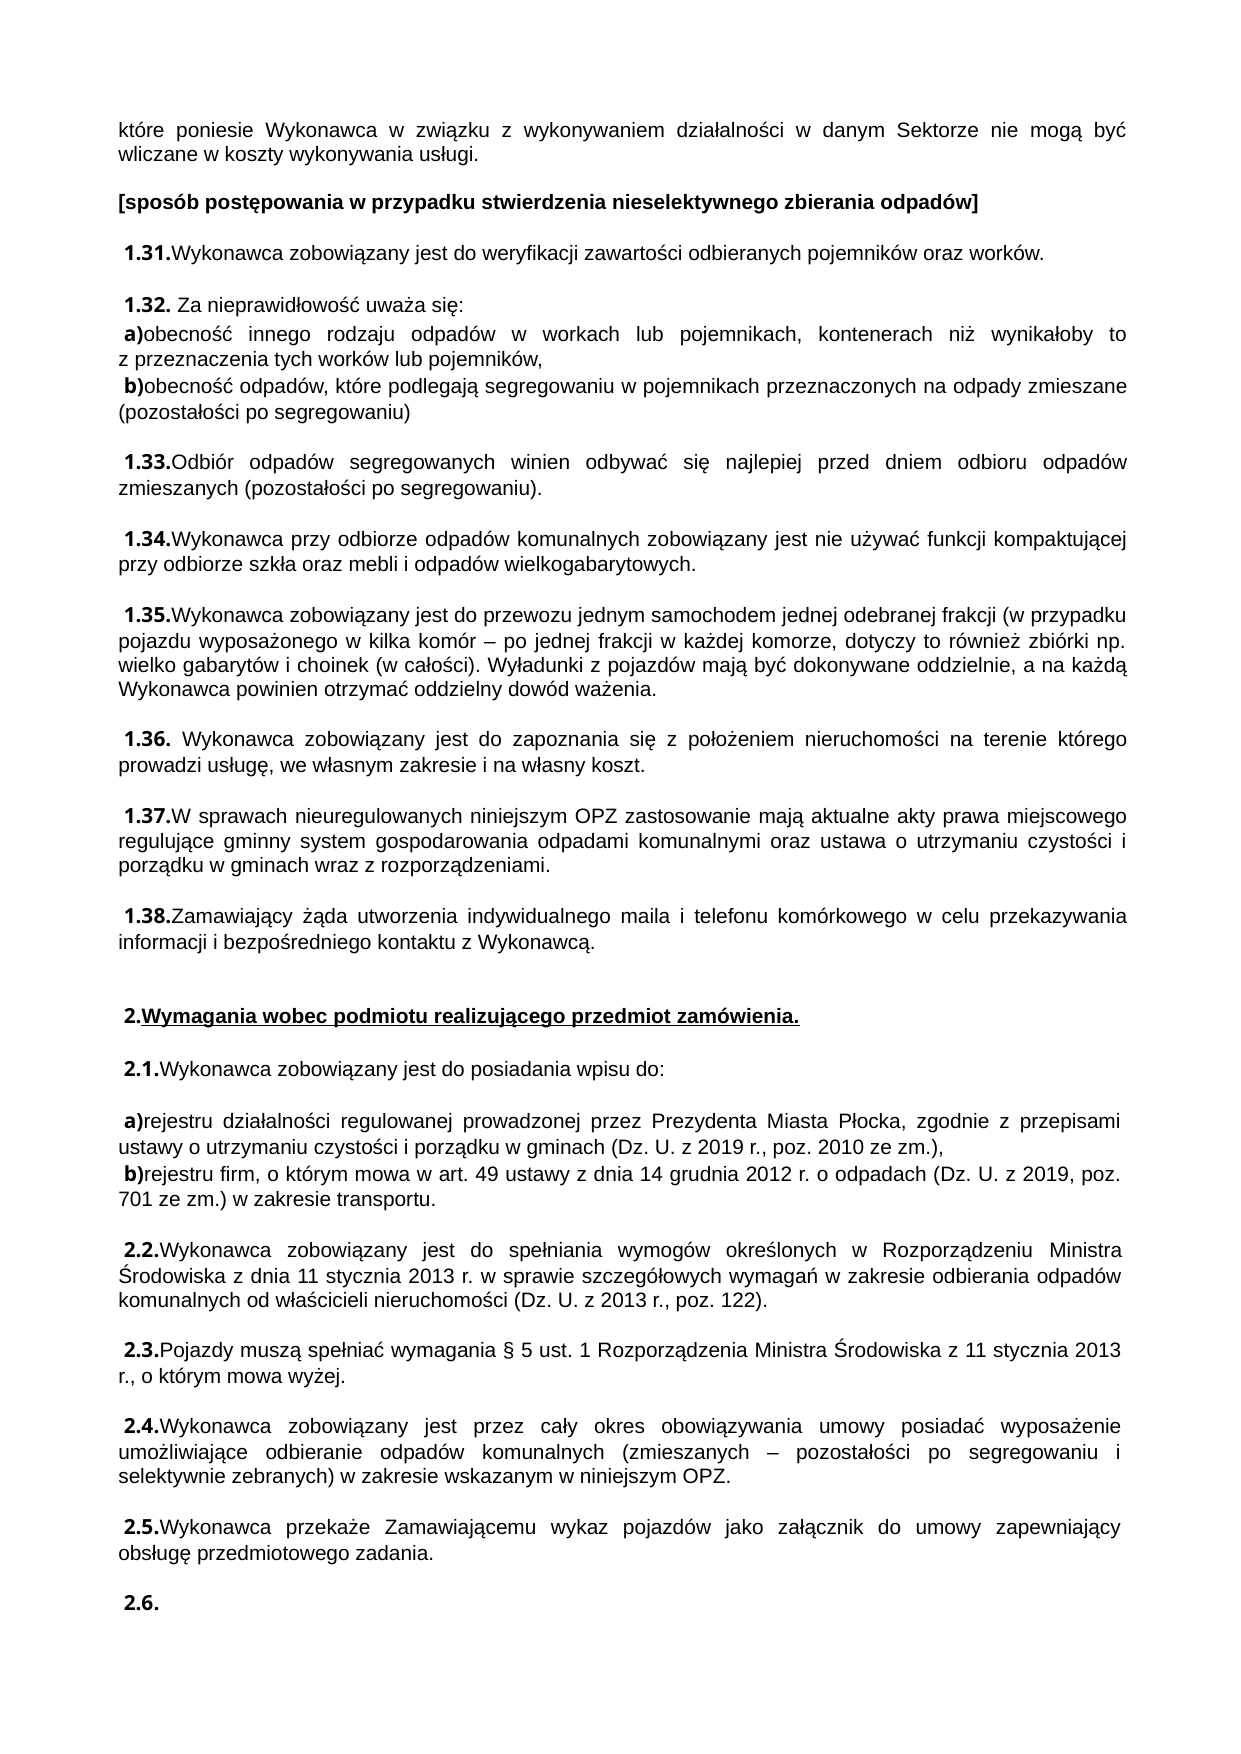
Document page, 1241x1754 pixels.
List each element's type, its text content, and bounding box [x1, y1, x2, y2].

list W sprawach nieuregulowanych niniejszym OPZ zastosowanie mają aktualne akty prawa miejscowego regulujące gminny system gospodarowania odpadami komunalnymi oraz ustawa o utrzymaniu czystości i porządku w gminach wraz z rozporządzeniami. [118, 801, 1128, 877]
list Wykonawca zobowiązany jest do spełniania wymogów określonych w Rozporządzeniu Ministra Środowiska z dnia 11 stycznia 2013 r. w sprawie szczegółowych wymagań w zakresie odbierania odpadów komunalnych od właścicieli nieruchomości (Dz. U. z 2013 r., poz. 122). [118, 1235, 1122, 1311]
text [sposób postępowania w przypadku stwierdzenia nieselektywnego zbierania odpadów] [118, 190, 1128, 214]
list obecność innego rodzaju odpadów w workach lub pojemnikach, kontenerach niż wynikałoby to z przeznaczenia tych worków lub pojemników, [118, 319, 1128, 371]
list Wykonawca zobowiązany jest przez cały okres obowiązywania umowy posiadać wyposażenie umożliwiające odbieranie odpadów komunalnych (zmieszanych – pozostałości po segregowaniu i selektywnie zebranych) w zakresie wskazanym w niniejszym OPZ. [118, 1412, 1122, 1488]
list Wykonawca zobowiązany jest do posiadania wpisu do: [118, 1054, 1122, 1082]
list Wykonawca przy odbiorze odpadów komunalnych zobowiązany jest nie używać funkcji kompaktującej przy odbiorze szkła oraz mebli i odpadów wielkogabarytowych. [118, 524, 1128, 576]
list które poniesie Wykonawca w związku z wykonywaniem działalności w danym Sektorze nie mogą być wliczane w koszty wykonywania usługi. [118, 118, 1128, 166]
list Wymagania wobec podmiotu realizującego przedmiot zamówienia. [118, 1001, 1122, 1030]
list Pojazdy muszą spełniać wymagania § 5 ust. 1 Rozporządzenia Ministra Środowiska z 11 stycznia 2013 r., o którym mowa wyżej. [118, 1335, 1122, 1388]
list Odbiór odpadów segregowanych winien odbywać się najlepiej przed dniem odbioru odpadów zmieszanych (pozostałości po segregowaniu). [118, 447, 1128, 500]
list obecność odpadów, które podlegają segregowaniu w pojemnikach przeznaczonych na odpady zmieszane (pozostałości po segregowaniu) [118, 371, 1128, 423]
list Wykonawca zobowiązany jest do zapoznania się z położeniem nieruchomości na terenie którego prowadzi usługę, we własnym zakresie i na własny koszt. [118, 724, 1128, 777]
list Wykonawca zobowiązany jest do weryfikacji zawartości odbieranych pojemników oraz worków. [118, 238, 1128, 266]
list rejestru działalności regulowanej prowadzonej przez Prezydenta Miasta Płocka, zgodnie z przepisami ustawy o utrzymaniu czystości i porządku w gminach (Dz. U. z 2019 r., poz. 2010 ze zm.), [118, 1106, 1122, 1159]
list rejestru firm, o którym mowa w art. 49 ustawy z dnia 14 grudnia 2012 r. o odpadach (Dz. U. z 2019, poz. 701 ze zm.) w zakresie transportu. [118, 1159, 1122, 1211]
list Za nieprawidłowość uważa się: [118, 290, 1128, 319]
list Zamawiający żąda utworzenia indywidualnego maila i telefonu komórkowego w celu przekazywania informacji i bezpośredniego kontaktu z Wykonawcą. [118, 901, 1128, 953]
list Wykonawca przekaże Zamawiającemu wykaz pojazdów jako załącznik do umowy zapewniający obsługę przedmiotowego zadania. [118, 1512, 1122, 1564]
list Wykonawca zobowiązany jest do przewozu jednym samochodem jednej odebranej frakcji (w przypadku pojazdu wyposażonego w kilka komór – po jednej frakcji w każdej komorze, dotyczy to również zbiórki np. wielko gabarytów i choinek (w całości). Wyładunki z pojazdów mają być dokonywane oddzielnie, a na każdą Wykonawca powinien otrzymać oddzielny dowód ważenia. [118, 600, 1128, 701]
